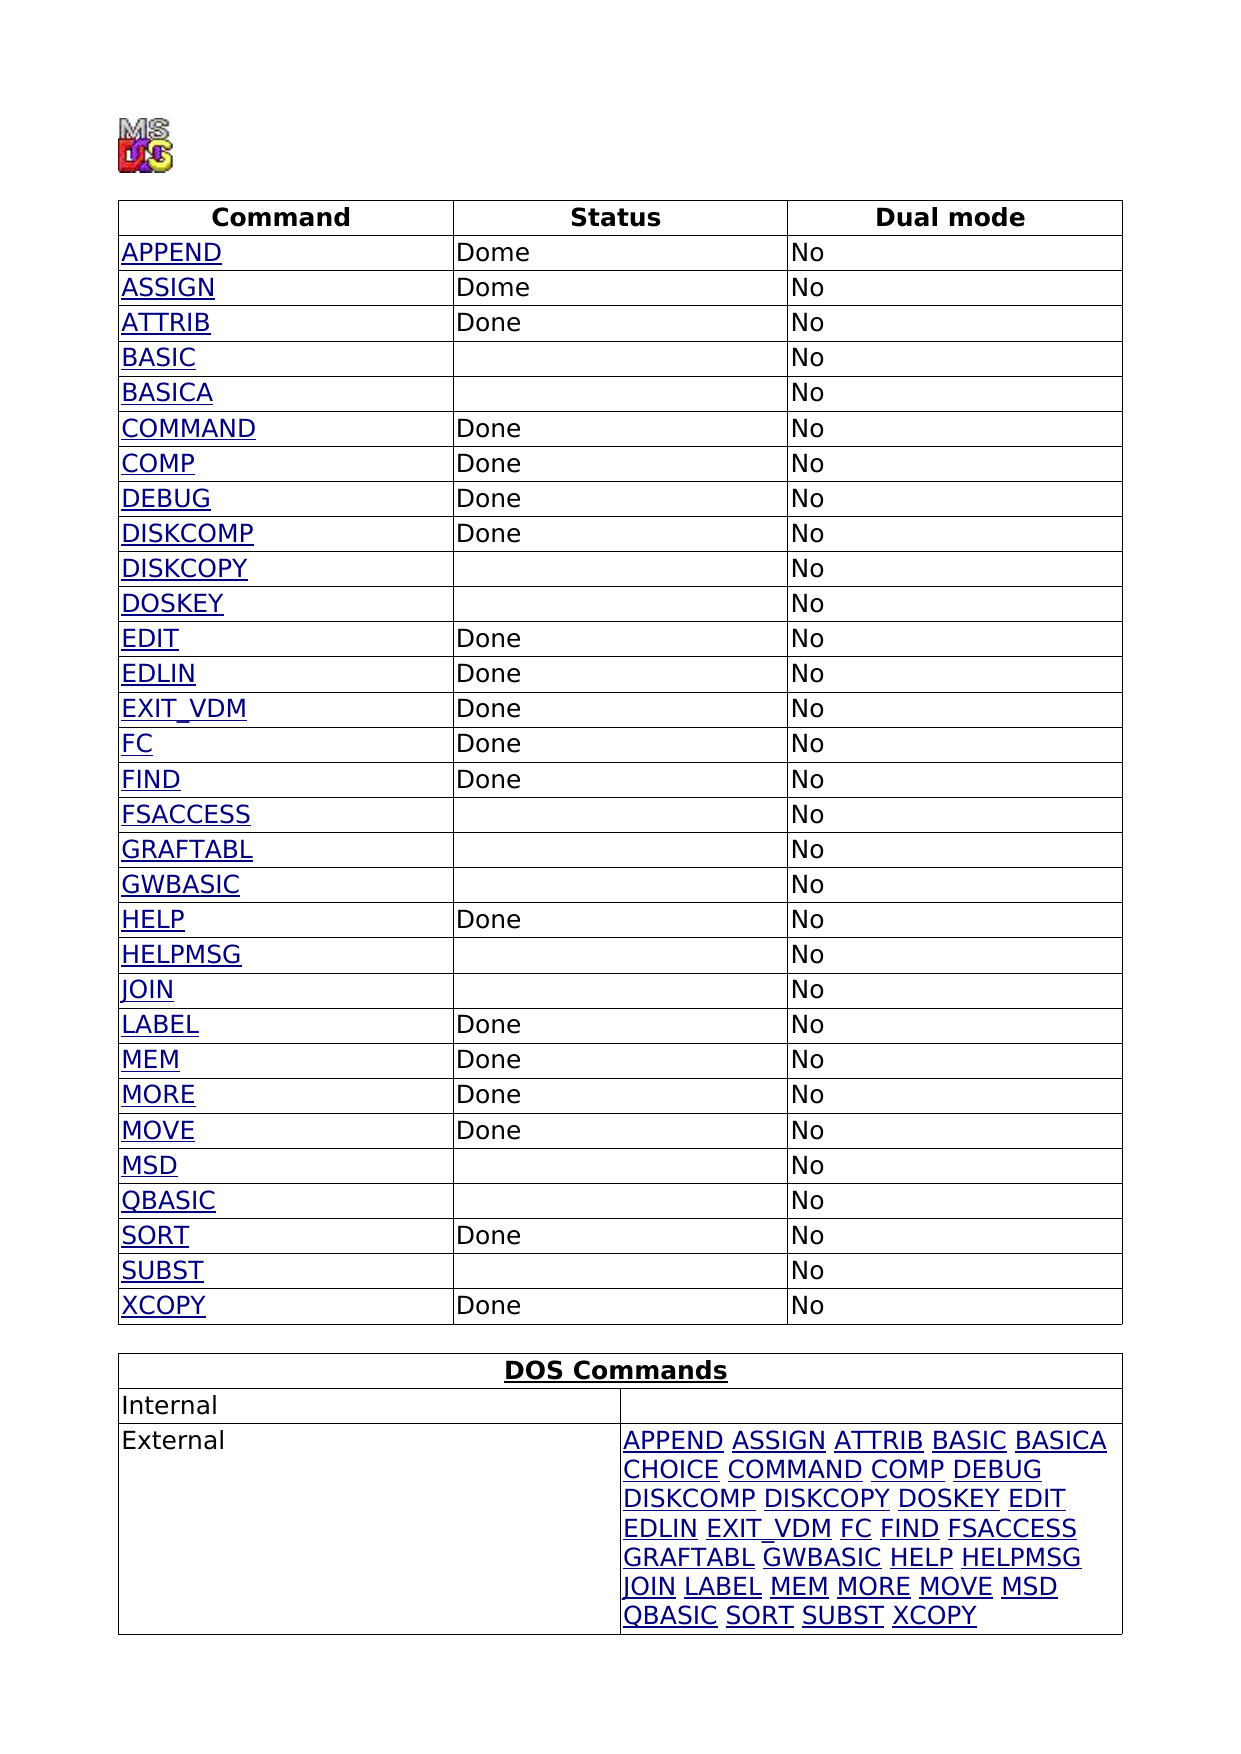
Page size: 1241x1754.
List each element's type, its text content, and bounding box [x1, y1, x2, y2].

table_cell FSACCESS [119, 798, 453, 832]
table_cell [454, 868, 787, 902]
table_cell EXIT_VDM [119, 693, 453, 727]
table_cell [454, 974, 787, 1007]
table_cell BASIC [119, 342, 453, 376]
table_cell EDIT [119, 622, 453, 656]
table_cell FC [119, 728, 453, 762]
table_header Command [119, 201, 453, 235]
table_cell HELPMSG [119, 938, 453, 972]
table_cell No [788, 1289, 1122, 1323]
table_cell No [788, 271, 1122, 305]
table_cell No [788, 1254, 1122, 1288]
table_cell Done [454, 1289, 787, 1323]
table_cell COMP [119, 447, 453, 481]
table_cell Done [454, 1044, 787, 1078]
table_cell [621, 1389, 1122, 1423]
table_cell DOSKEY [119, 587, 453, 621]
table_cell Done [454, 447, 787, 481]
table_cell [454, 377, 787, 411]
table_cell XCOPY [119, 1289, 453, 1323]
table_cell No [788, 833, 1122, 867]
table_cell [454, 552, 787, 586]
table_cell Done [454, 482, 787, 516]
table_cell No [788, 1219, 1122, 1253]
table_cell No [788, 868, 1122, 902]
table_cell Done [454, 693, 787, 727]
table_cell No [788, 1149, 1122, 1183]
table_cell ATTRIB [119, 306, 453, 341]
table_cell Internal [119, 1389, 620, 1423]
table_cell Done [454, 657, 787, 692]
table_cell MEM [119, 1044, 453, 1078]
table_cell Done [454, 1114, 787, 1148]
table_cell Done [454, 903, 787, 937]
table_cell No [788, 622, 1122, 656]
table_header Status [454, 201, 787, 235]
table_cell No [788, 763, 1122, 797]
table_cell Done [454, 1009, 787, 1043]
table_cell External [119, 1424, 620, 1633]
table_cell No [788, 377, 1122, 411]
table_cell GRAFTABL [119, 833, 453, 867]
table_cell DEBUG [119, 482, 453, 516]
table_cell Done [454, 306, 787, 341]
table_cell DISKCOMP [119, 517, 453, 551]
table_cell No [788, 903, 1122, 937]
table_cell ASSIGN [119, 271, 453, 305]
table_cell No [788, 552, 1122, 586]
table_cell [454, 1184, 787, 1218]
table_cell No [788, 447, 1122, 481]
table_cell HELP [119, 903, 453, 937]
table_cell No [788, 728, 1122, 762]
table_cell BASICA [119, 377, 453, 411]
table_cell Done [454, 1219, 787, 1253]
table_cell MSD [119, 1149, 453, 1183]
table_cell LABEL [119, 1009, 453, 1043]
table_cell No [788, 1009, 1122, 1043]
table_cell No [788, 517, 1122, 551]
table_cell APPEND [119, 236, 453, 270]
table_cell SORT [119, 1219, 453, 1253]
table_cell MOVE [119, 1114, 453, 1148]
table_cell No [788, 412, 1122, 446]
table_cell No [788, 1184, 1122, 1218]
table_cell JOIN [119, 974, 453, 1007]
table_cell [454, 798, 787, 832]
table_cell SUBST [119, 1254, 453, 1288]
table_cell No [788, 342, 1122, 376]
table_cell No [788, 938, 1122, 972]
table_cell No [788, 482, 1122, 516]
table_cell No [788, 657, 1122, 692]
table_cell COMMAND [119, 412, 453, 446]
table_cell No [788, 1114, 1122, 1148]
table_cell Done [454, 622, 787, 656]
table_cell No [788, 587, 1122, 621]
table_cell Done [454, 763, 787, 797]
table_cell FIND [119, 763, 453, 797]
picture [118, 118, 173, 173]
table_cell Done [454, 1079, 787, 1113]
table_cell GWBASIC [119, 868, 453, 902]
table_cell No [788, 974, 1122, 1007]
table_cell No [788, 1044, 1122, 1078]
table_cell [454, 938, 787, 972]
table_cell Dome [454, 236, 787, 270]
table_cell No [788, 798, 1122, 832]
table_cell QBASIC [119, 1184, 453, 1218]
table_cell No [788, 306, 1122, 341]
table_header Dual mode [788, 201, 1122, 235]
table_cell MORE [119, 1079, 453, 1113]
table_cell No [788, 1079, 1122, 1113]
table_cell [454, 342, 787, 376]
table_cell [454, 1149, 787, 1183]
table_cell DISKCOPY [119, 552, 453, 586]
table_cell Done [454, 728, 787, 762]
table_cell No [788, 236, 1122, 270]
table_cell EDLIN [119, 657, 453, 692]
table_cell Dome [454, 271, 787, 305]
table_cell No [788, 693, 1122, 727]
table_cell [454, 833, 787, 867]
table_cell [454, 1254, 787, 1288]
table_cell Done [454, 412, 787, 446]
table_header DOS Commands [119, 1354, 1122, 1388]
table_cell Done [454, 517, 787, 551]
table_cell APPEND ASSIGN ATTRIB BASIC BASICA CHOICE COMMAND COMP DEBUG DISKCOMP DISKCOPY DOSKEY EDIT EDLIN EXIT_VDM FC FIND FSACCESS GRAFTABL GWBASIC HELP HELPMSG JOIN LABEL MEM MORE MOVE MSD QBASIC SORT SUBST XCOPY [621, 1424, 1122, 1633]
table_cell [454, 587, 787, 621]
